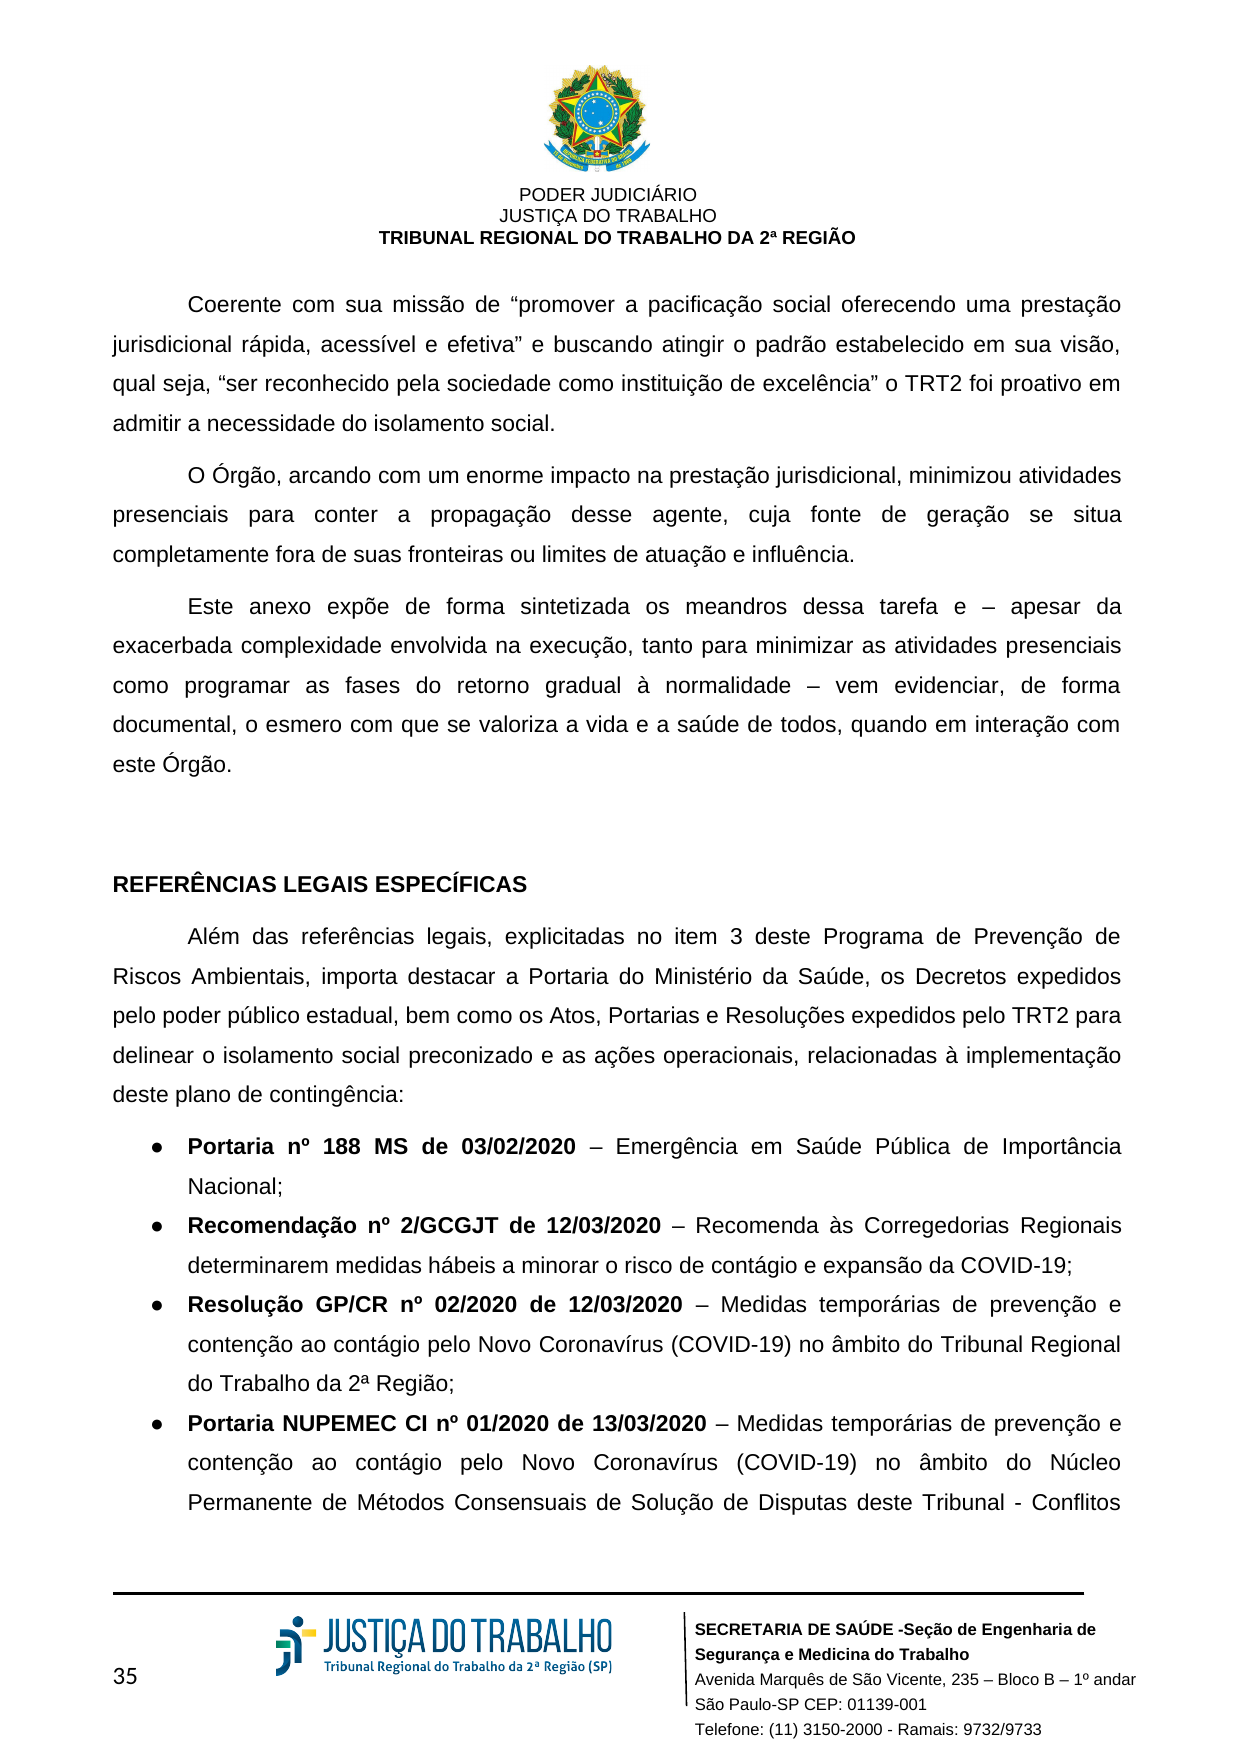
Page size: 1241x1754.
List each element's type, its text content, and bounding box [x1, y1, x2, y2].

list Portaria NUPEMEC CI nº 01/2020 de 13/03/2020 – Medidas temporárias de prevenção e contenção ao contágio pelo Novo Coronavírus (COVID-19) no âmbito do Núcleo Permanente de Métodos Consensuais de Solução de Disputas deste Tribunal - Conflitos [150, 1409, 1122, 1515]
list Portaria nº 188 MS de 03/02/2020 – Emergência em Saúde Pública de Importância Nacional; [150, 1133, 1122, 1199]
text O Órgão, arcando com um enorme impacto na prestação jurisdicional, minimizou atividades presenciais para conter a propagação desse agente, cuja fonte de geração se situa completamente fora de suas fronteiras ou limites de atuação e influência. [112, 462, 1122, 567]
text Além das referências legais, explicitadas no item 3 deste Programa de Prevenção de Riscos Ambientais, importa destacar a Portaria do Ministério da Saúde, os Decretos expedidos pelo poder público estadual, bem como os Atos, Portarias e Resoluções expedidos pelo TRT2 para delinear o isolamento social preconizado e as ações operacionais, relacionadas à implementação deste plano de contingência: [112, 923, 1122, 1107]
text Este anexo expõe de forma sintetizada os meandros dessa tarefa e – apesar da exacerbada complexidade envolvida na execução, tanto para minimizar as atividades presenciais como programar as fases do retorno gradual à normalidade – vem evidenciar, de forma documental, o esmero com que se valoriza a vida e a saúde de todos, quando em interação com este Órgão. [112, 593, 1122, 777]
text REFERÊNCIAS LEGAIS ESPECÍFICAS [112, 871, 1122, 898]
list Resolução GP/CR nº 02/2020 de 12/03/2020 – Medidas temporárias de prevenção e contenção ao contágio pelo Novo Coronavírus (COVID-19) no âmbito do Tribunal Regional do Trabalho da 2ª Região; [150, 1291, 1122, 1396]
picture [543, 65, 650, 172]
picture [276, 1616, 612, 1676]
list Recomendação nº 2/GCGJT de 12/03/2020 – Recomenda às Corregedorias Regionais determinarem medidas hábeis a minorar o risco de contágio e expansão da COVID-19; [150, 1212, 1122, 1278]
text Coerente com sua missão de “promover a pacificação social oferecendo uma prestação jurisdicional rápida, acessível e efetiva” e buscando atingir o padrão estabelecido em sua visão, qual seja, “ser reconhecido pela sociedade como instituição de excelência” o TRT2 foi proativo em admitir a necessidade do isolamento social. [112, 291, 1122, 436]
